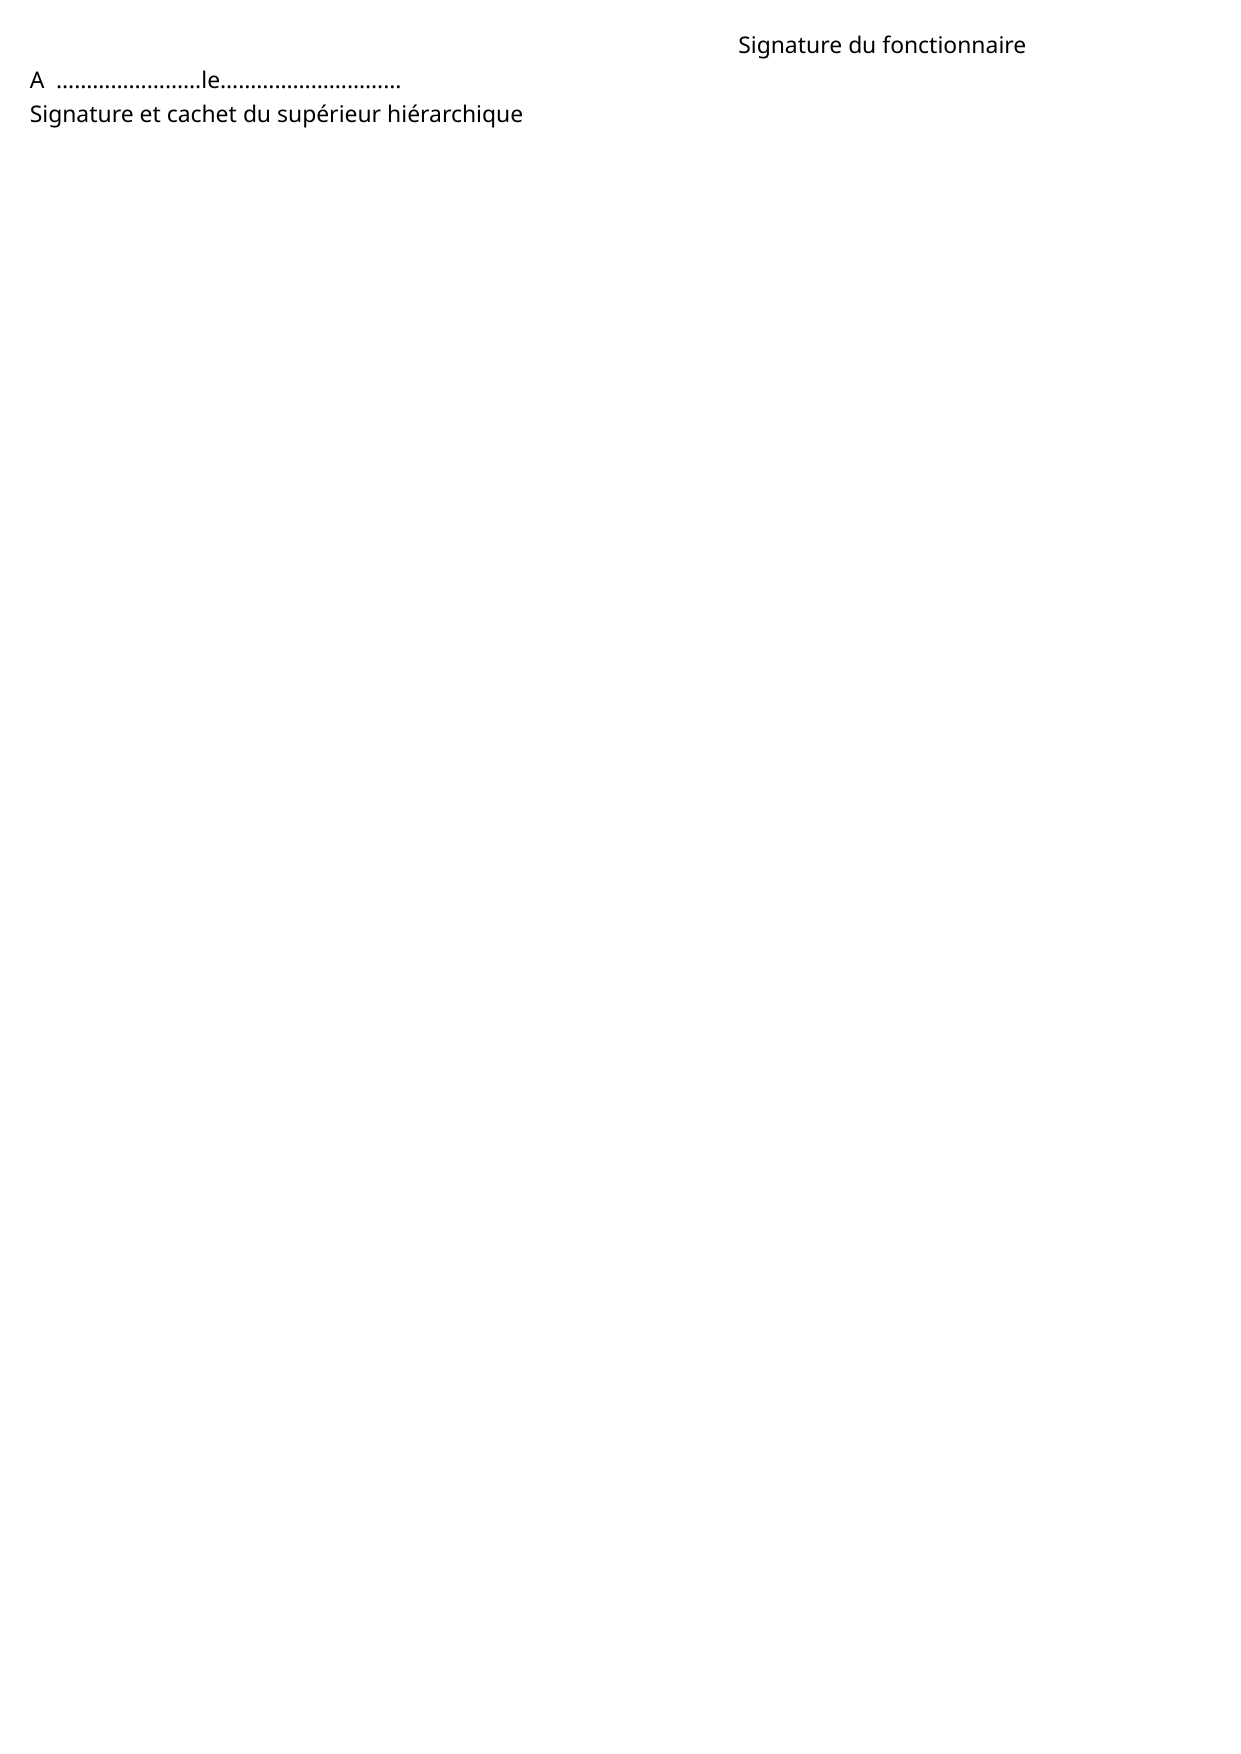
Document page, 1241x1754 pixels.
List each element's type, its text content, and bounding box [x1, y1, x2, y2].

text Signature et cachet du supérieur hiérarchique [29, 98, 1211, 129]
text Signature du fonctionnaire [29, 29, 1211, 61]
text A ……………………le………………………… [29, 64, 1211, 95]
